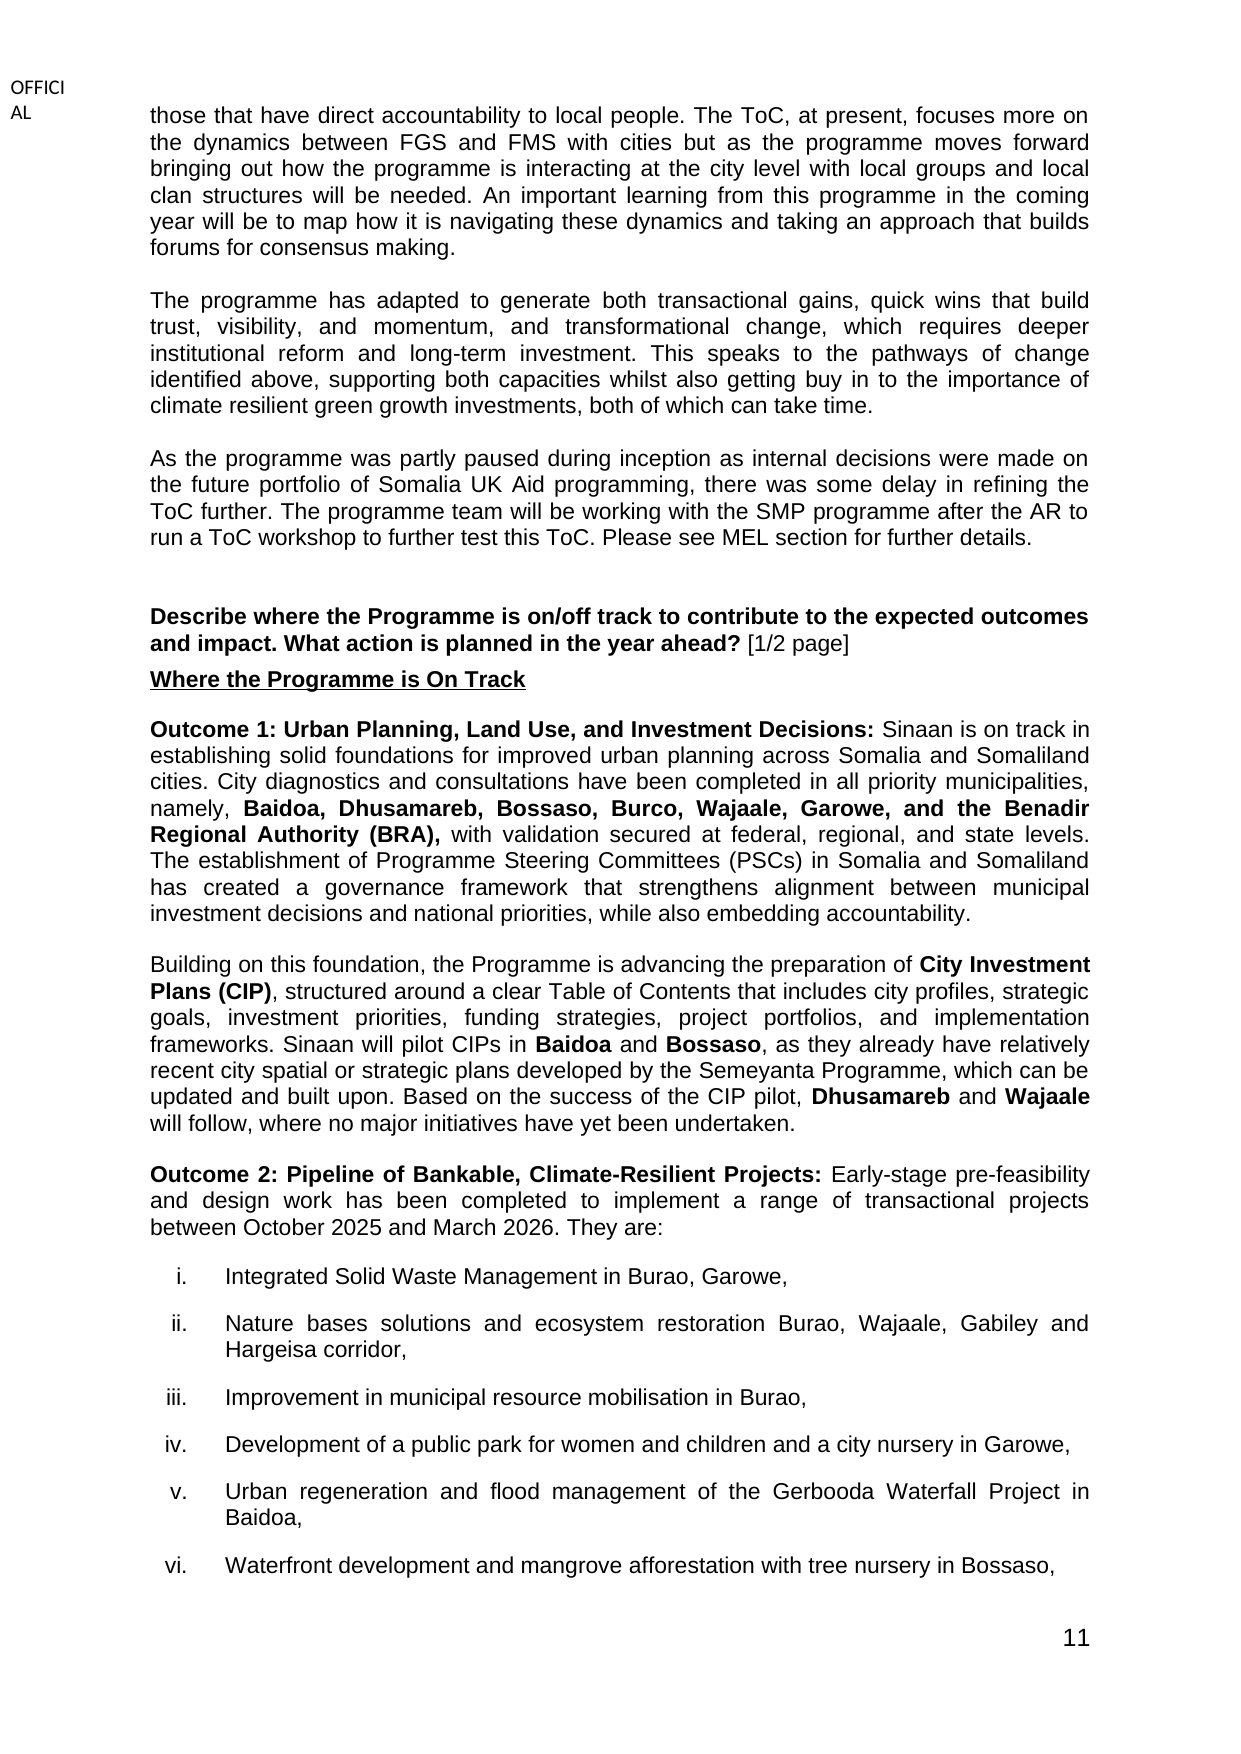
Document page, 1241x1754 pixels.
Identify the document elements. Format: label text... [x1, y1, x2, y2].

text Building on this foundation, the Programme is advancing the preparation of City Investment Plans (CIP), structured around a clear Table of Contents that includes city profiles, strategic goals, investment priorities, funding strategies, project portfolios, and implementation frameworks. Sinaan will pilot CIPs in Baidoa and Bossaso, as they already have relatively recent city spatial or strategic plans developed by the Semeyanta Programme, which can be updated and built upon. Based on the success of the CIP pilot, Dhusamareb and Wajaale will follow, where no major initiatives have yet been undertaken. [150, 951, 1090, 1136]
text Outcome 2: Pipeline of Bankable, Climate-Resilient Projects: Early-stage pre-feasibility and design work has been completed to implement a range of transactional projects between October 2025 and March 2026. They are: [150, 1161, 1090, 1240]
list Waterfront development and mangrove afforestation with tree nursery in Bossaso, [187, 1552, 1090, 1578]
text Where the Programme is On Track [150, 666, 1090, 693]
text As the programme was partly paused during inception as internal decisions were made on the future portfolio of Somalia UK Aid programming, there was some delay in refining the ToC further. The programme team will be working with the SMP programme after the AR to run a ToC workshop to further test this ToC. Please see MEL section for further details. [150, 445, 1090, 551]
text Outcome 1: Urban Planning, Land Use, and Investment Decisions: Sinaan is on track in establishing solid foundations for improved urban planning across Somalia and Somaliland cities. City diagnostics and consultations have been completed in all priority municipalities, namely, Baidoa, Dhusamareb, Bossaso, Burco, Wajaale, Garowe, and the Benadir Regional Authority (BRA), with validation secured at federal, regional, and state levels. The establishment of Programme Steering Committees (PSCs) in Somalia and Somaliland has created a governance framework that strengthens alignment between municipal investment decisions and national priorities, while also embedding accountability. [150, 716, 1090, 926]
list Integrated Solid Waste Management in Burao, Garowe, [187, 1263, 1090, 1289]
list Improvement in municipal resource mobilisation in Burao, [187, 1384, 1090, 1410]
list Nature bases solutions and ecosystem restoration Burao, Wajaale, Gabiley and Hargeisa corridor, [187, 1310, 1090, 1363]
text Describe where the Programme is on/off track to contribute to the expected outcomes and impact. What action is planned in the year ahead? [1/2 page] [150, 603, 1090, 656]
list Development of a public park for women and children and a city nursery in Garowe, [187, 1431, 1090, 1457]
text those that have direct accountability to local people. The ToC, at present, focuses more on the dynamics between FGS and FMS with cities but as the programme moves forward bringing out how the programme is interacting at the city level with local groups and local clan structures will be needed. An important learning from this programme in the coming year will be to map how it is navigating these dynamics and taking an approach that builds forums for consensus making. [150, 102, 1090, 261]
list Urban regeneration and flood management of the Gerbooda Waterfall Project in Baidoa, [187, 1478, 1090, 1531]
text The programme has adapted to generate both transactional gains, quick wins that build trust, visibility, and momentum, and transformational change, which requires deeper institutional reform and long-term investment. This speaks to the pathways of change identified above, supporting both capacities whilst also getting buy in to the importance of climate resilient green growth investments, both of which can take time. [150, 287, 1090, 419]
